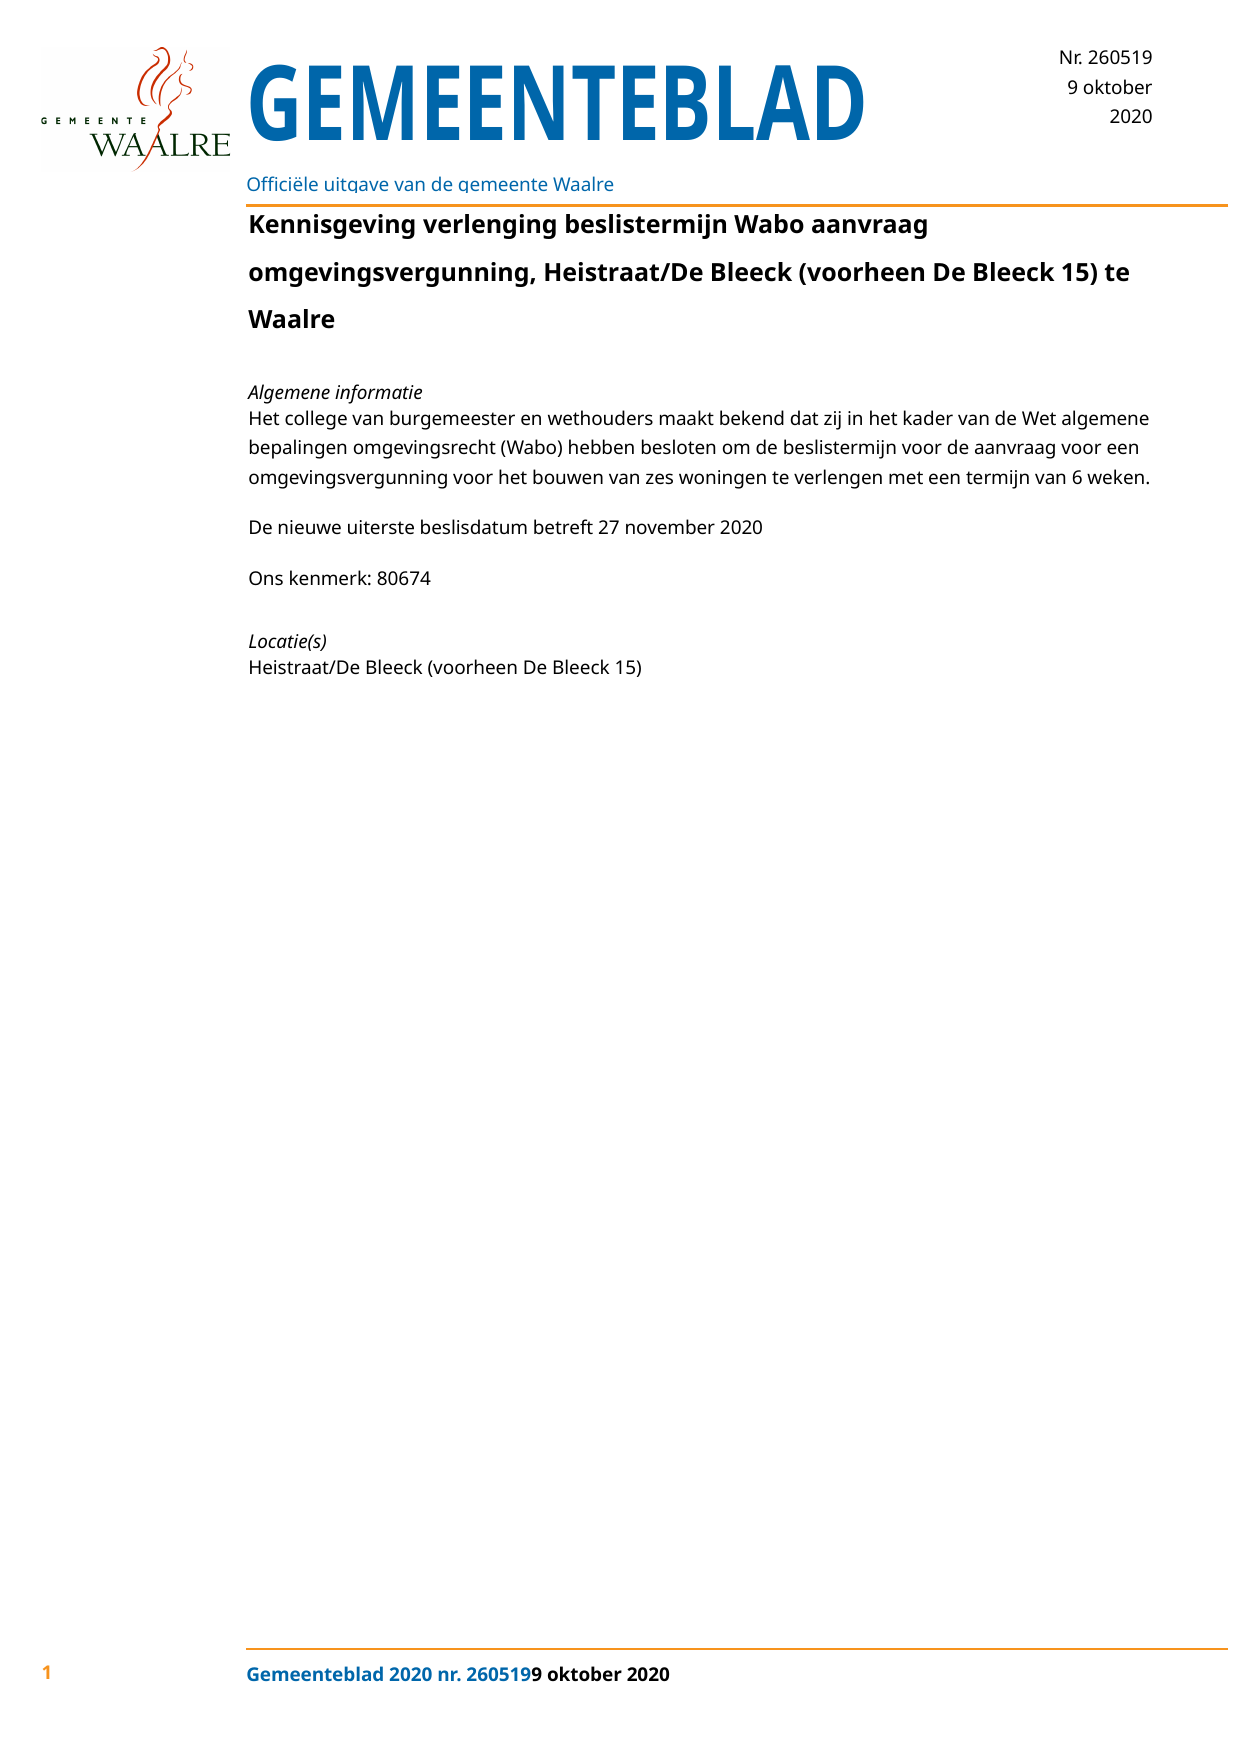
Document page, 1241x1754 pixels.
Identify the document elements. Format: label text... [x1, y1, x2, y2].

text Ons kenmerk: 80674 [248, 565, 1152, 591]
text Algemene informatie [248, 379, 1152, 405]
text Kennisgeving verlenging beslistermijn Wabo aanvraag omgevingsvergunning, Heistraat/De Bleeck (voorheen De Bleeck 15) te Waalre [248, 207, 1152, 336]
picture [41, 47, 231, 172]
text Het college van burgemeester en wethouders maakt bekend dat zij in het kader van de Wet algemene bepalingen omgevingsrecht (Wabo) hebben besloten om de beslistermijn voor de aanvraag voor een omgevingsvergunning voor het bouwen van zes woningen te verlengen met een termijn van 6 weken. [248, 405, 1152, 490]
text De nieuwe uiterste beslisdatum betreft 27 november 2020 [248, 514, 1152, 540]
text Heistraat/De Bleeck (voorheen De Bleeck 15) [248, 654, 1152, 680]
text Locatie(s) [248, 629, 1152, 654]
